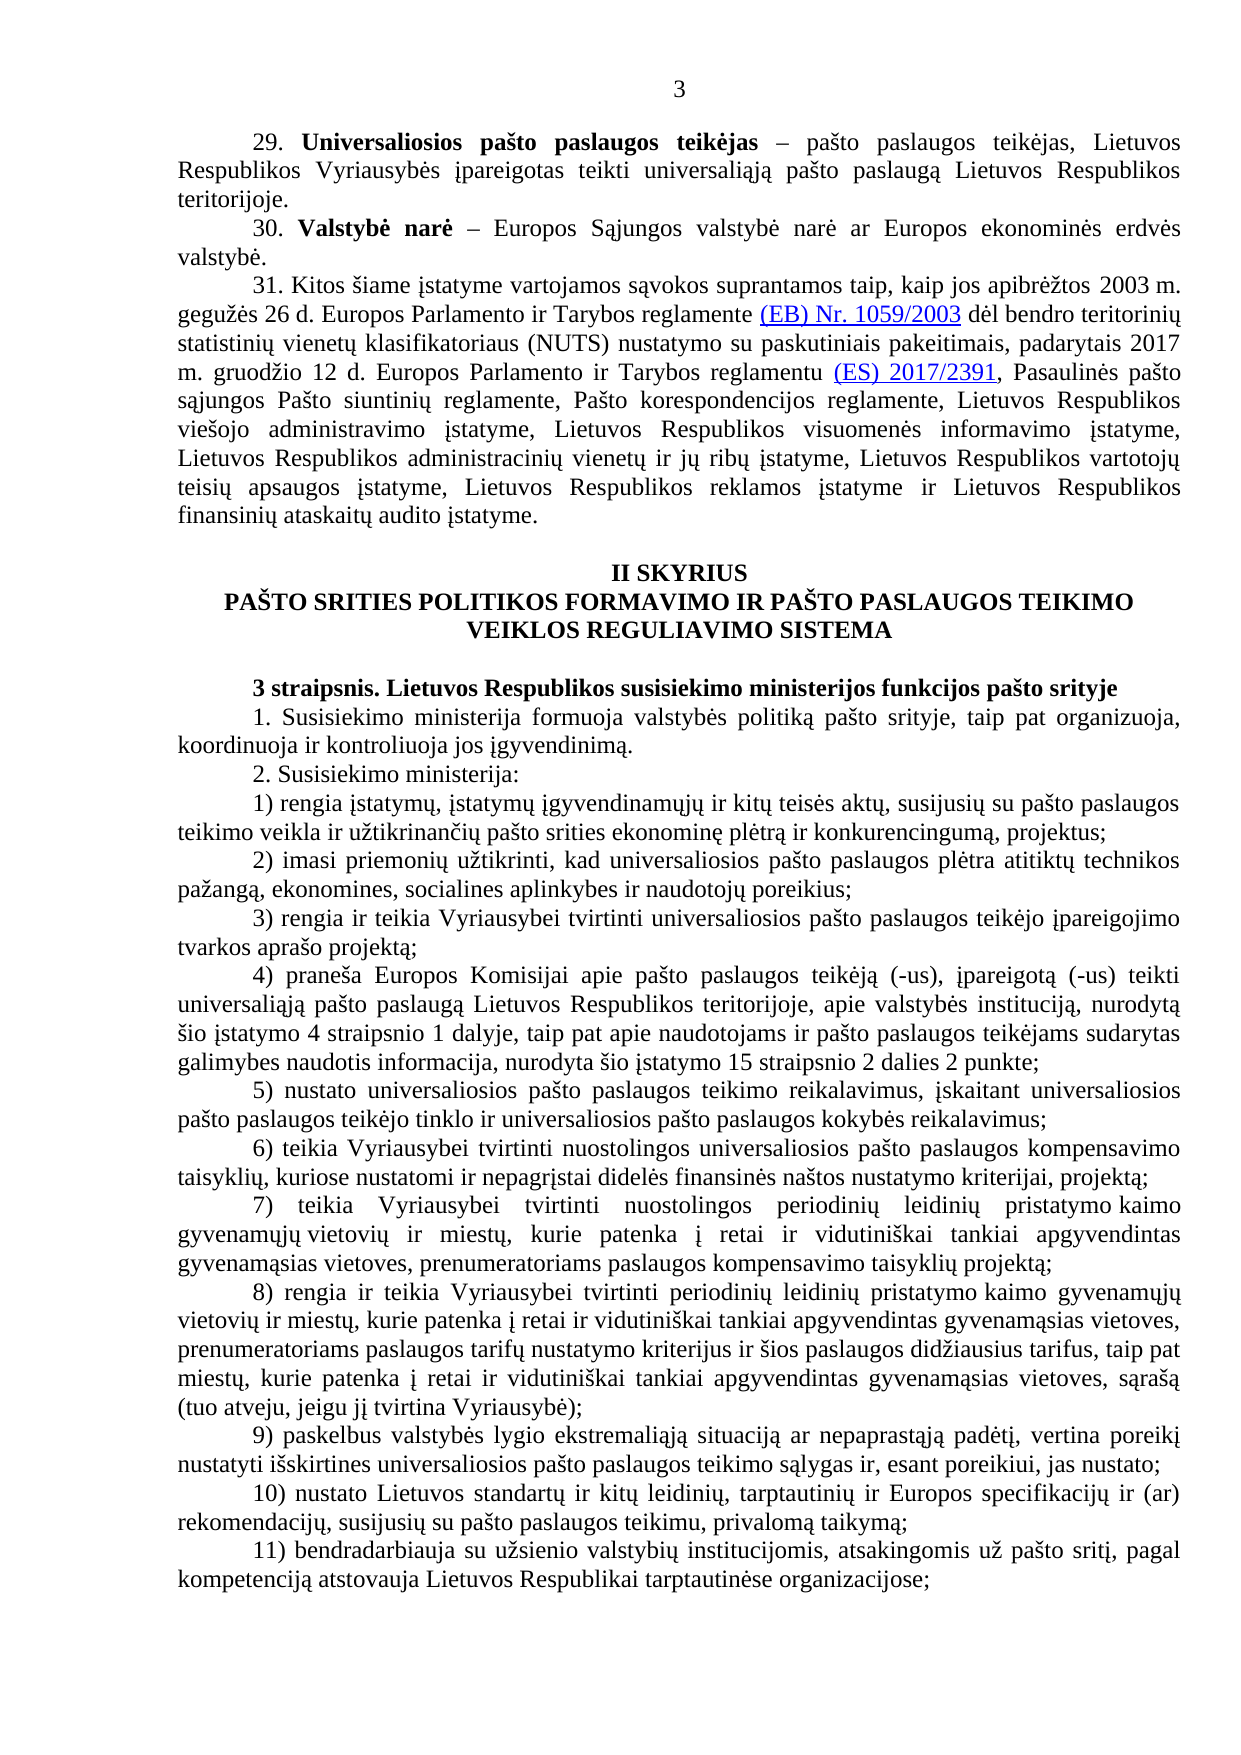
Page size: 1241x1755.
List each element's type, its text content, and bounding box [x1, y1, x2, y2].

text 11) bendradarbiauja su užsienio valstybių institucijomis, atsakingomis už pašto sritį, pagal kompetenciją atstovauja Lietuvos Respublikai tarptautinėse organizacijose; [177, 1535, 1181, 1593]
text PAŠTO SRITIES POLITIKOS FORMAVIMO IR PAŠTO PASLAUGOS TEIKIMO VEIKLOS REGULIAVIMO SISTEMA [177, 587, 1181, 644]
text 2. Susisiekimo ministerija: [177, 759, 1181, 788]
text 8) rengia ir teikia Vyriausybei tvirtinti periodinių leidinių pristatymo kaimo gyvenamųjų vietovių ir miestų, kurie patenka į retai ir vidutiniškai tankiai apgyvendintas gyvenamąsias vietoves, prenumeratoriams paslaugos tarifų nustatymo kriterijus ir šios paslaugos didžiausius tarifus, taip pat miestų, kurie patenka į retai ir vidutiniškai tankiai apgyvendintas gyvenamąsias vietoves, sąrašą (tuo atveju, jeigu jį tvirtina Vyriausybė); [177, 1277, 1181, 1420]
text 2) imasi priemonių užtikrinti, kad universaliosios pašto paslaugos plėtra atitiktų technikos pažangą, ekonomines, socialines aplinkybes ir naudotojų poreikius; [177, 845, 1181, 903]
text 6) teikia Vyriausybei tvirtinti nuostolingos universaliosios pašto paslaugos kompensavimo taisyklių, kuriose nustatomi ir nepagrįstai didelės finansinės naštos nustatymo kriterijai, projektą; [177, 1133, 1181, 1190]
text II SKYRIUS [177, 558, 1181, 587]
text 1. Susisiekimo ministerija formuoja valstybės politiką pašto srityje, taip pat organizuoja, koordinuoja ir kontroliuoja jos įgyvendinimą. [177, 702, 1181, 759]
text 30. Valstybė narė – Europos Sąjungos valstybė narė ar Europos ekonominės erdvės valstybė. [177, 213, 1181, 270]
text 10) nustato Lietuvos standartų ir kitų leidinių, tarptautinių ir Europos specifikacijų ir (ar) rekomendacijų, susijusių su pašto paslaugos teikimu, privalomą taikymą; [177, 1478, 1181, 1535]
text 5) nustato universaliosios pašto paslaugos teikimo reikalavimus, įskaitant universaliosios pašto paslaugos teikėjo tinklo ir universaliosios pašto paslaugos kokybės reikalavimus; [177, 1075, 1181, 1133]
text 7) teikia Vyriausybei tvirtinti nuostolingos periodinių leidinių pristatymo kaimo gyvenamųjų vietovių ir miestų, kurie patenka į retai ir vidutiniškai tankiai apgyvendintas gyvenamąsias vietoves, prenumeratoriams paslaugos kompensavimo taisyklių projektą; [177, 1190, 1181, 1277]
text 29. Universaliosios pašto paslaugos teikėjas – pašto paslaugos teikėjas, Lietuvos Respublikos Vyriausybės įpareigotas teikti universaliąją pašto paslaugą Lietuvos Respublikos teritorijoje. [177, 127, 1181, 213]
text 3) rengia ir teikia Vyriausybei tvirtinti universaliosios pašto paslaugos teikėjo įpareigojimo tvarkos aprašo projektą; [177, 903, 1181, 960]
text 4) praneša Europos Komisijai apie pašto paslaugos teikėją (-us), įpareigotą (-us) teikti universaliąją pašto paslaugą Lietuvos Respublikos teritorijoje, apie valstybės instituciją, nurodytą šio įstatymo 4 straipsnio 1 dalyje, taip pat apie naudotojams ir pašto paslaugos teikėjams sudarytas galimybes naudotis informacija, nurodyta šio įstatymo 15 straipsnio 2 dalies 2 punkte; [177, 960, 1181, 1075]
text 1) rengia įstatymų, įstatymų įgyvendinamųjų ir kitų teisės aktų, susijusių su pašto paslaugos teikimo veikla ir užtikrinančių pašto srities ekonominę plėtrą ir konkurencingumą, projektus; [177, 788, 1181, 845]
text 3 straipsnis. Lietuvos Respublikos susisiekimo ministerijos funkcijos pašto srityje [177, 673, 1181, 702]
text 9) paskelbus valstybės lygio ekstremaliąją situaciją ar nepaprastąją padėtį, vertina poreikį nustatyti išskirtines universaliosios pašto paslaugos teikimo sąlygas ir, esant poreikiui, jas nustato; [177, 1420, 1181, 1478]
text 31. Kitos šiame įstatyme vartojamos sąvokos suprantamos taip, kaip jos apibrėžtos 2003 m. gegužės 26 d. Europos Parlamento ir Tarybos reglamente (EB) Nr. 1059/2003 dėl bendro teritorinių statistinių vienetų klasifikatoriaus (NUTS) nustatymo su paskutiniais pakeitimais, padarytais 2017 m. gruodžio 12 d. Europos Parlamento ir Tarybos reglamentu (ES) 2017/2391, Pasaulinės pašto sąjungos Pašto siuntinių reglamente, Pašto korespondencijos reglamente, Lietuvos Respublikos viešojo administravimo įstatyme, Lietuvos Respublikos visuomenės informavimo įstatyme, Lietuvos Respublikos administracinių vienetų ir jų ribų įstatyme, Lietuvos Respublikos vartotojų teisių apsaugos įstatyme, Lietuvos Respublikos reklamos įstatyme ir Lietuvos Respublikos finansinių ataskaitų audito įstatyme. [177, 270, 1181, 529]
